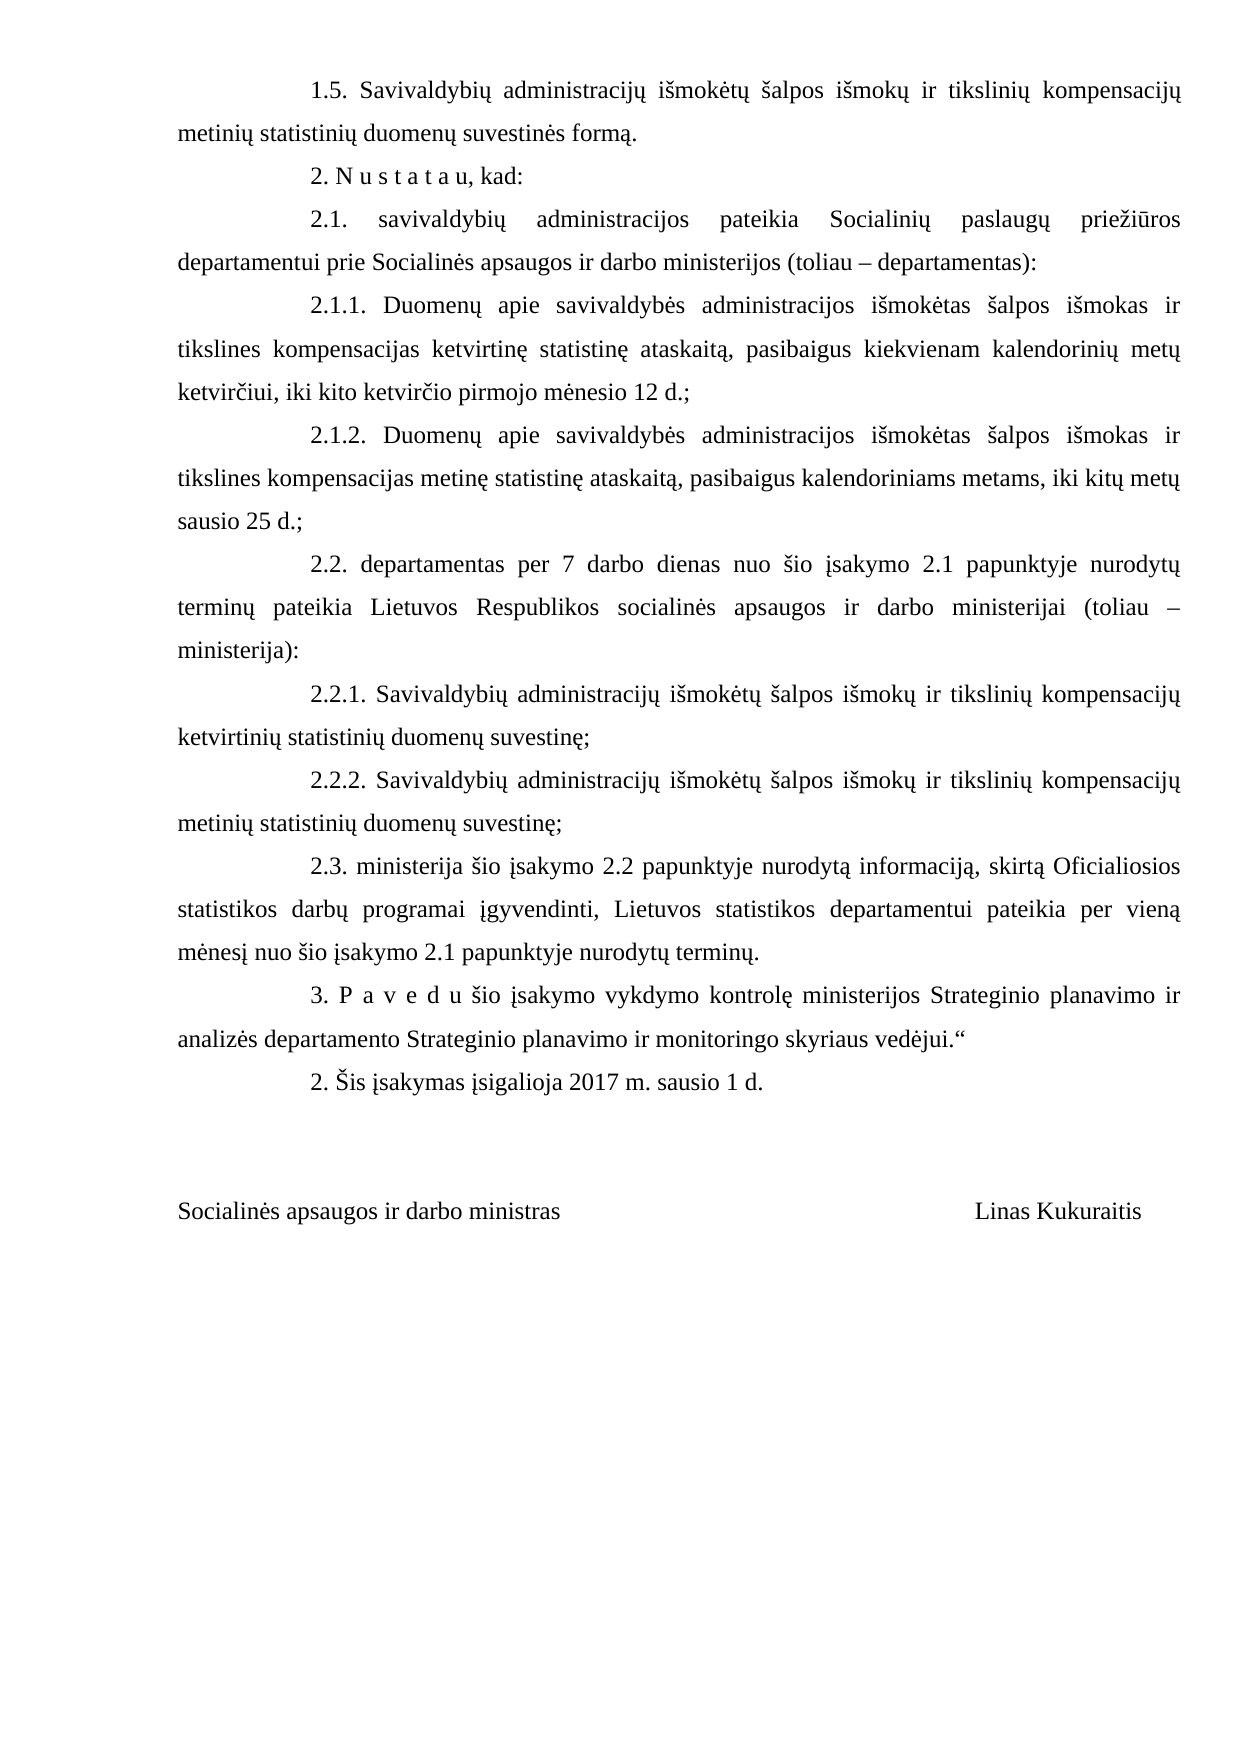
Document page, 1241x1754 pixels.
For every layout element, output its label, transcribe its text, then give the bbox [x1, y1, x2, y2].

text 3. P a v e d u šio įsakymo vykdymo kontrolę ministerijos Strateginio planavimo ir analizės departamento Strateginio planavimo ir monitoringo skyriaus vedėjui.“ [177, 981, 1181, 1052]
text 2.1. savivaldybių administracijos pateikia Socialinių paslaugų priežiūros departamentui prie Socialinės apsaugos ir darbo ministerijos (toliau – departamentas): [177, 204, 1181, 276]
text Socialinės apsaugos ir darbo ministras Linas Kukuraitis [177, 1196, 1181, 1225]
text 2.2. departamentas per 7 darbo dienas nuo šio įsakymo 2.1 papunktyje nurodytų terminų pateikia Lietuvos Respublikos socialinės apsaugos ir darbo ministerijai (toliau – ministerija): [177, 549, 1181, 664]
text 2.2.2. Savivaldybių administracijų išmokėtų šalpos išmokų ir tikslinių kompensacijų metinių statistinių duomenų suvestinę; [177, 765, 1181, 837]
text 2.3. ministerija šio įsakymo 2.2 papunktyje nurodytą informaciją, skirtą Oficialiosios statistikos darbų programai įgyvendinti, Lietuvos statistikos departamentui pateikia per vieną mėnesį nuo šio įsakymo 2.1 papunktyje nurodytų terminų. [177, 851, 1181, 966]
text 2.2.1. Savivaldybių administracijų išmokėtų šalpos išmokų ir tikslinių kompensacijų ketvirtinių statistinių duomenų suvestinę; [177, 679, 1181, 751]
text 2.1.1. Duomenų apie savivaldybės administracijos išmokėtas šalpos išmokas ir tikslines kompensacijas ketvirtinę statistinę ataskaitą, pasibaigus kiekvienam kalendorinių metų ketvirčiui, iki kito ketvirčio pirmojo mėnesio 12 d.; [177, 291, 1181, 406]
text 2.1.2. Duomenų apie savivaldybės administracijos išmokėtas šalpos išmokas ir tikslines kompensacijas metinę statistinę ataskaitą, pasibaigus kalendoriniams metams, iki kitų metų sausio 25 d.; [177, 420, 1181, 535]
text 2. N u s t a t a u, kad: [177, 161, 1181, 190]
text 2. Šis įsakymas įsigalioja 2017 m. sausio 1 d. [177, 1067, 1181, 1096]
text 1.5. Savivaldybių administracijų išmokėtų šalpos išmokų ir tikslinių kompensacijų metinių statistinių duomenų suvestinės formą. [177, 75, 1181, 147]
